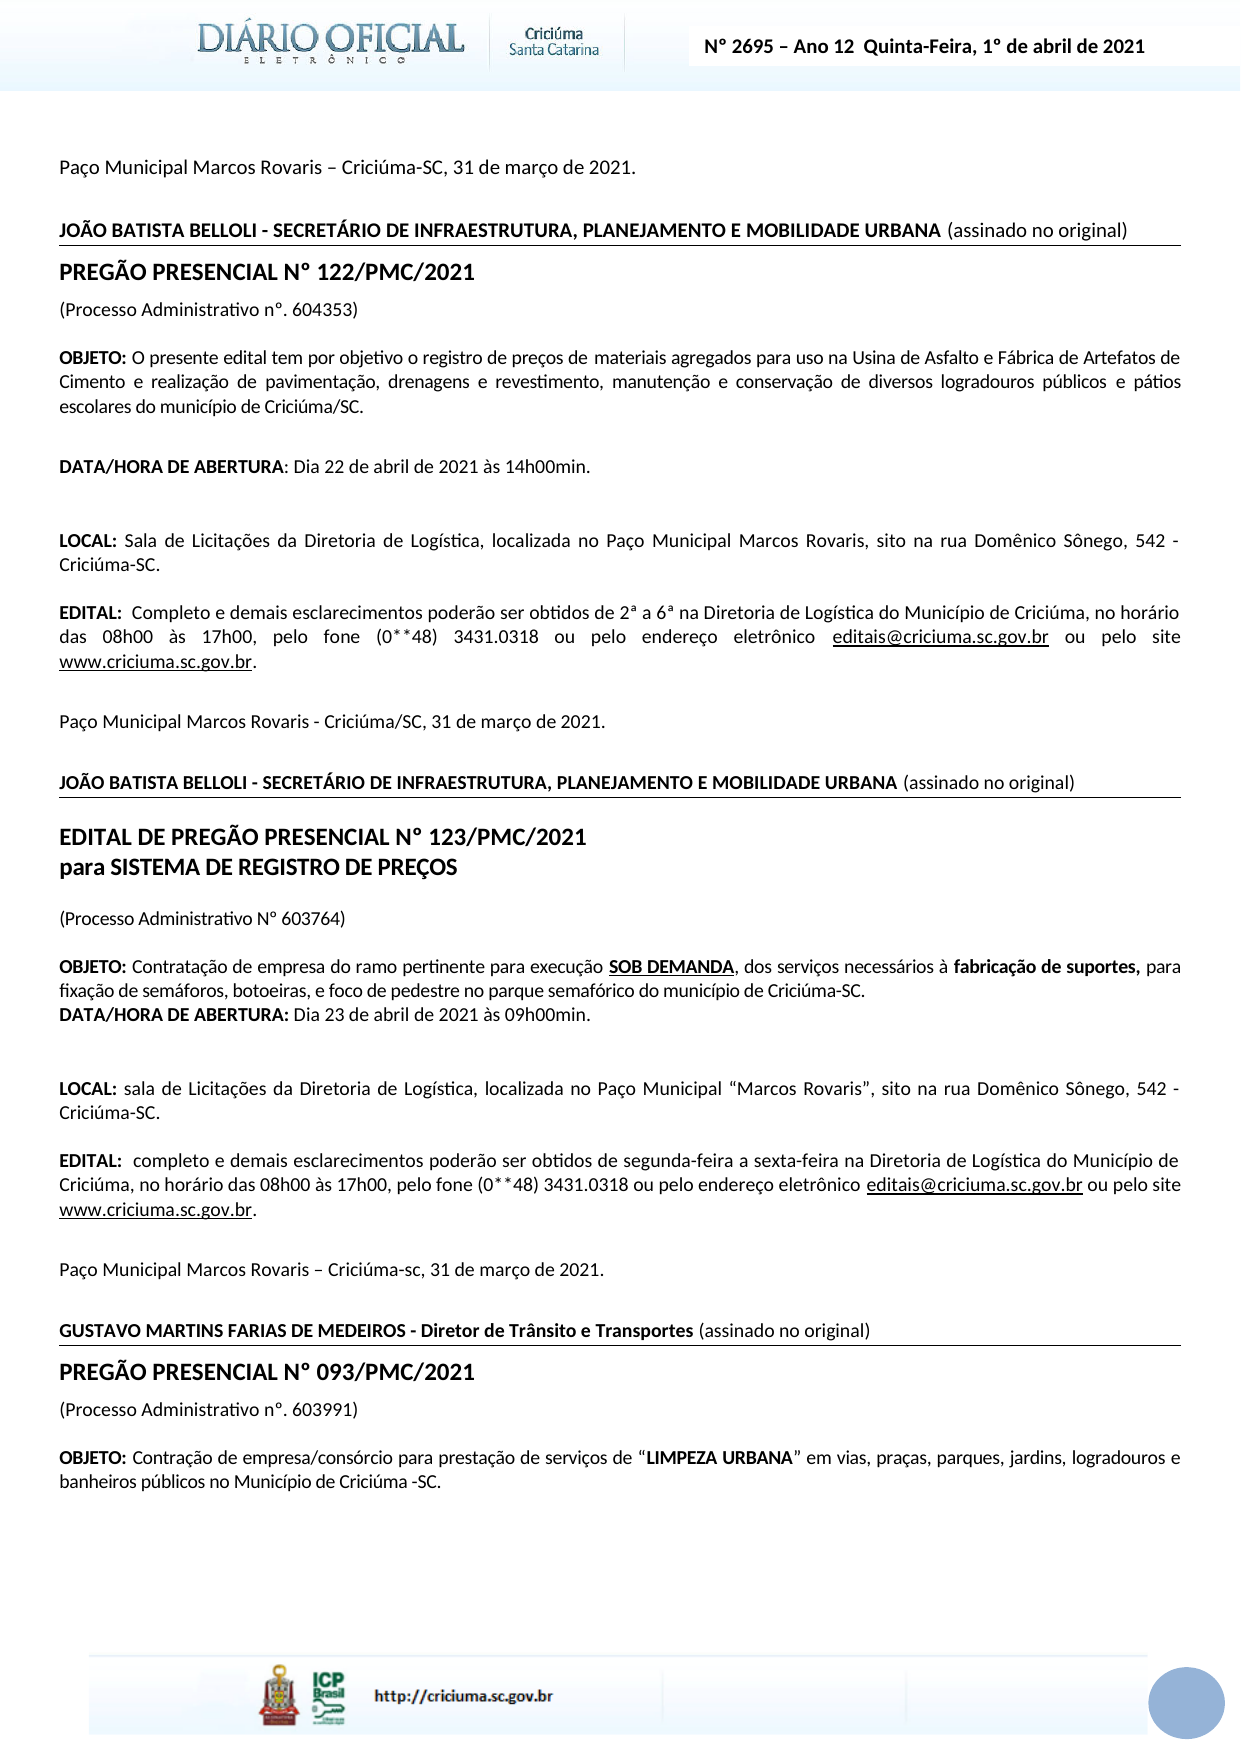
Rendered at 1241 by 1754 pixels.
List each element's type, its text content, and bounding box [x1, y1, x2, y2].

text Paço Municipal Marcos Rovaris – Criciúma-SC, 31 de março de 2021. [59, 154, 1181, 179]
text OBJETO: Contração de empresa/consórcio para prestação de serviços de “LIMPEZA URBANA” em vias, praças, parques, jardins, logradouros e banheiros públicos no Município de Criciúma -SC. [59, 1445, 1181, 1494]
text EDITAL: completo e demais esclarecimentos poderão ser obtidos de segunda-feira a sexta-feira na Diretoria de Logística do Município de Criciúma, no horário das 08h00 às 17h00, pelo fone (0**48) 3431.0318 ou pelo endereço eletrônico editais@criciuma.sc.gov.br ou pelo site www.criciuma.sc.gov.br. [59, 1148, 1181, 1221]
text LOCAL: Sala de Licitações da Diretoria de Logística, localizada no Paço Municipal Marcos Rovaris, sito na rua Domênico Sônego, 542 - Criciúma-SC. [59, 528, 1181, 576]
text para SISTEMA DE REGISTRO DE PREÇOS [59, 851, 1181, 882]
text PREGÃO PRESENCIAL Nº 122/PMC/2021 [59, 256, 1181, 287]
text PREGÃO PRESENCIAL Nº 093/PMC/2021 [59, 1356, 1181, 1387]
text DATA/HORA DE ABERTURA: Dia 23 de abril de 2021 às 09h00min. [59, 1003, 1181, 1027]
text Paço Municipal Marcos Rovaris – Criciúma-sc, 31 de março de 2021. [59, 1258, 1181, 1282]
text EDITAL: Completo e demais esclarecimentos poderão ser obtidos de 2ª a 6ª na Diretoria de Logística do Município de Criciúma, no horário das 08h00 às 17h00, pelo fone (0**48) 3431.0318 ou pelo endereço eletrônico editais@criciuma.sc.gov.br ou pelo site www.criciuma.sc.gov.br. [59, 601, 1181, 673]
text OBJETO: O presente edital tem por objetivo o registro de preços de materiais agregados para uso na Usina de Asfalto e Fábrica de Artefatos de Cimento e realização de pavimentação, drenagens e revestimento, manutenção e conservação de diversos logradouros públicos e pátios escolares do município de Criciúma/SC. [59, 346, 1181, 418]
text Paço Municipal Marcos Rovaris - Criciúma/SC, 31 de março de 2021. [59, 710, 1181, 734]
text JOÃO BATISTA BELLOLI - SECRETÁRIO DE INFRAESTRUTURA, PLANEJAMENTO E MOBILIDADE URBANA (assinado no original) [59, 771, 1181, 797]
text DATA/HORA DE ABERTURA: Dia 22 de abril de 2021 às 14h00min. [59, 455, 1181, 479]
text (Processo Administrativo Nº 603764) [59, 906, 1181, 930]
text OBJETO: Contratação de empresa do ramo pertinente para execução SOB DEMANDA, dos serviços necessários à fabricação de suportes, para fixação de semáforos, botoeiras, e foco de pedestre no parque semafórico do município de Criciúma-SC. [59, 954, 1181, 1003]
text (Processo Administrativo nº. 604353) [59, 297, 1181, 321]
text LOCAL: sala de Licitações da Diretoria de Logística, localizada no Paço Municipal “Marcos Rovaris”, sito na rua Domênico Sônego, 542 - Criciúma-SC. [59, 1076, 1181, 1124]
text EDITAL DE PREGÃO PRESENCIAL Nº 123/PMC/2021 [59, 821, 1181, 851]
text JOÃO BATISTA BELLOLI - SECRETÁRIO DE INFRAESTRUTURA, PLANEJAMENTO E MOBILIDADE URBANA (assinado no original) [59, 217, 1181, 245]
text (Processo Administrativo nº. 603991) [59, 1397, 1181, 1421]
text GUSTAVO MARTINS FARIAS DE MEDEIROS - Diretor de Trânsito e Transportes (assinado no original) [59, 1318, 1181, 1345]
